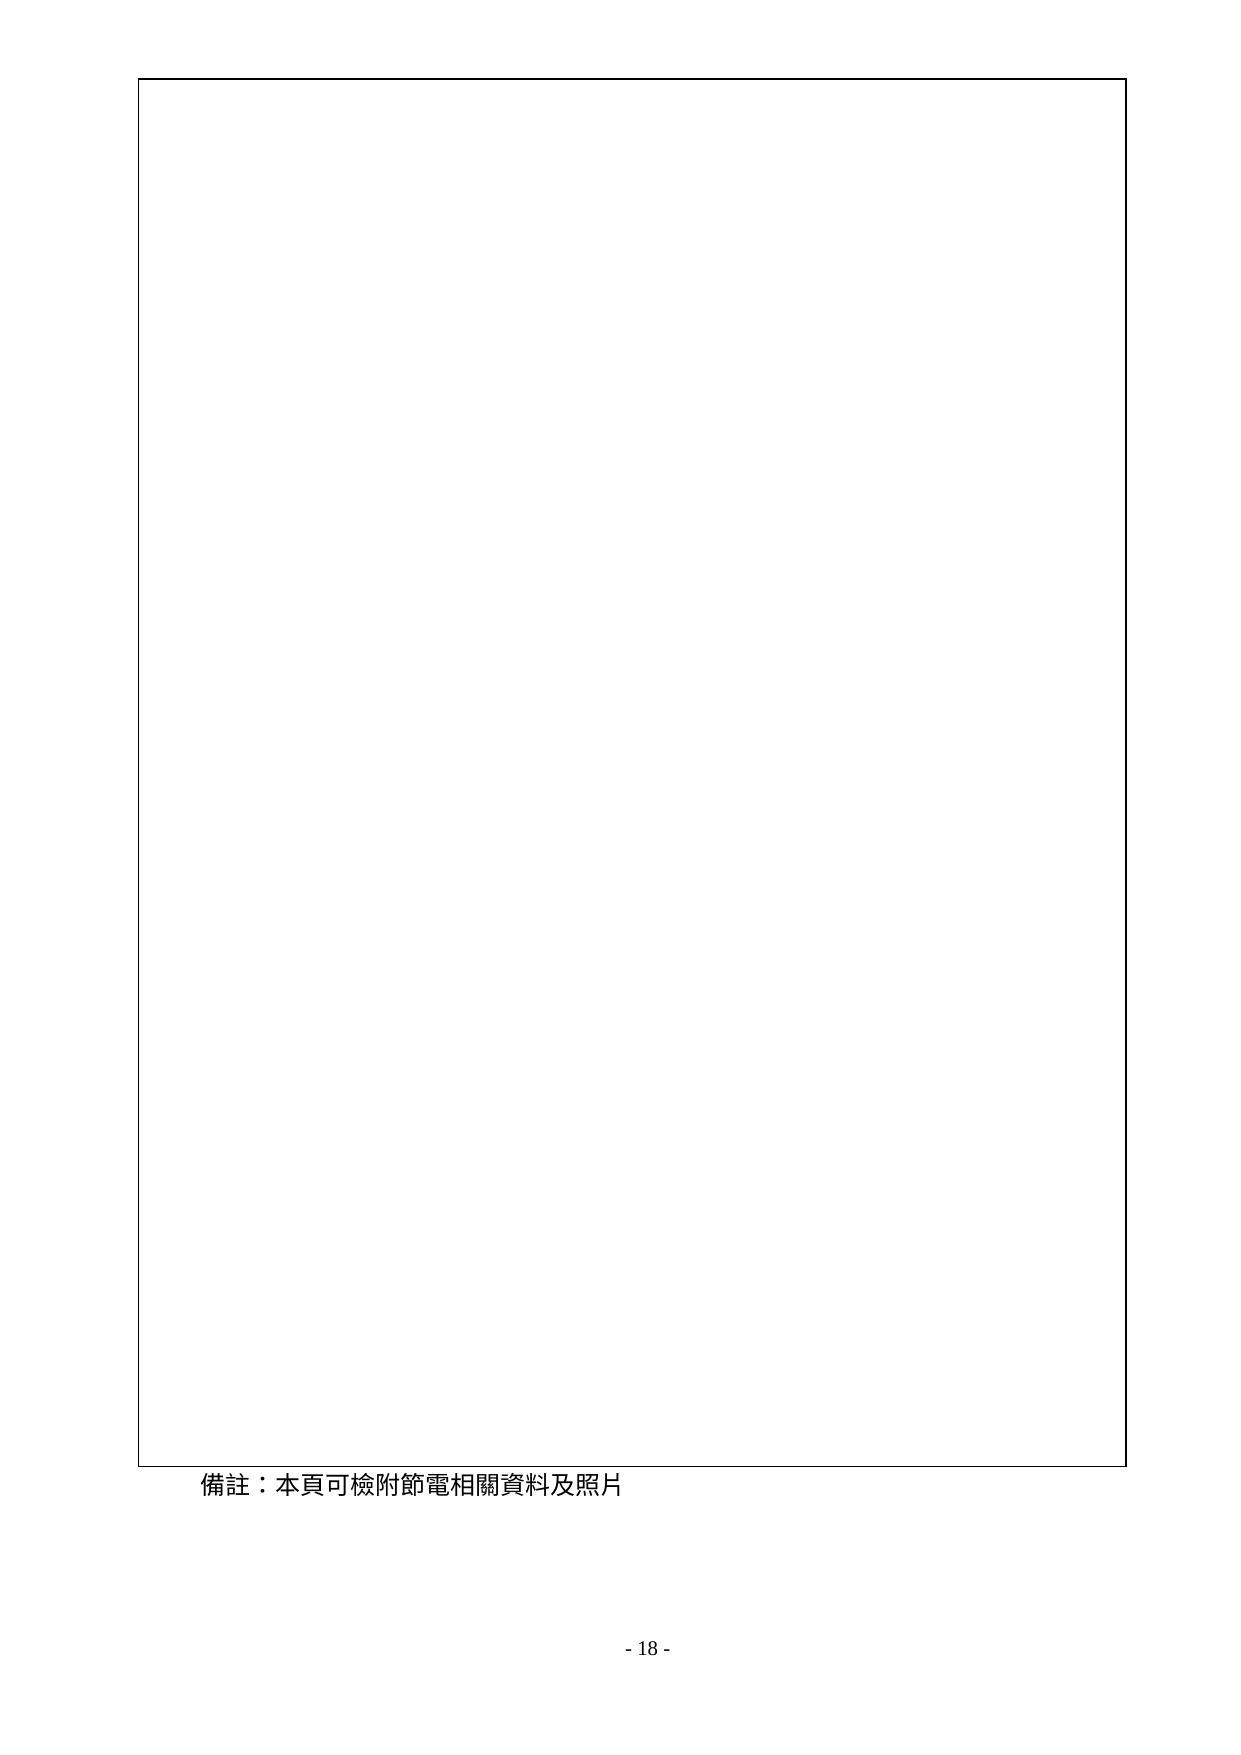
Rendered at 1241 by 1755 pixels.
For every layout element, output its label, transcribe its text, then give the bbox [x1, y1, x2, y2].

text 備註：本頁可檢附節電相關資料及照片 [187, 1467, 1107, 1501]
